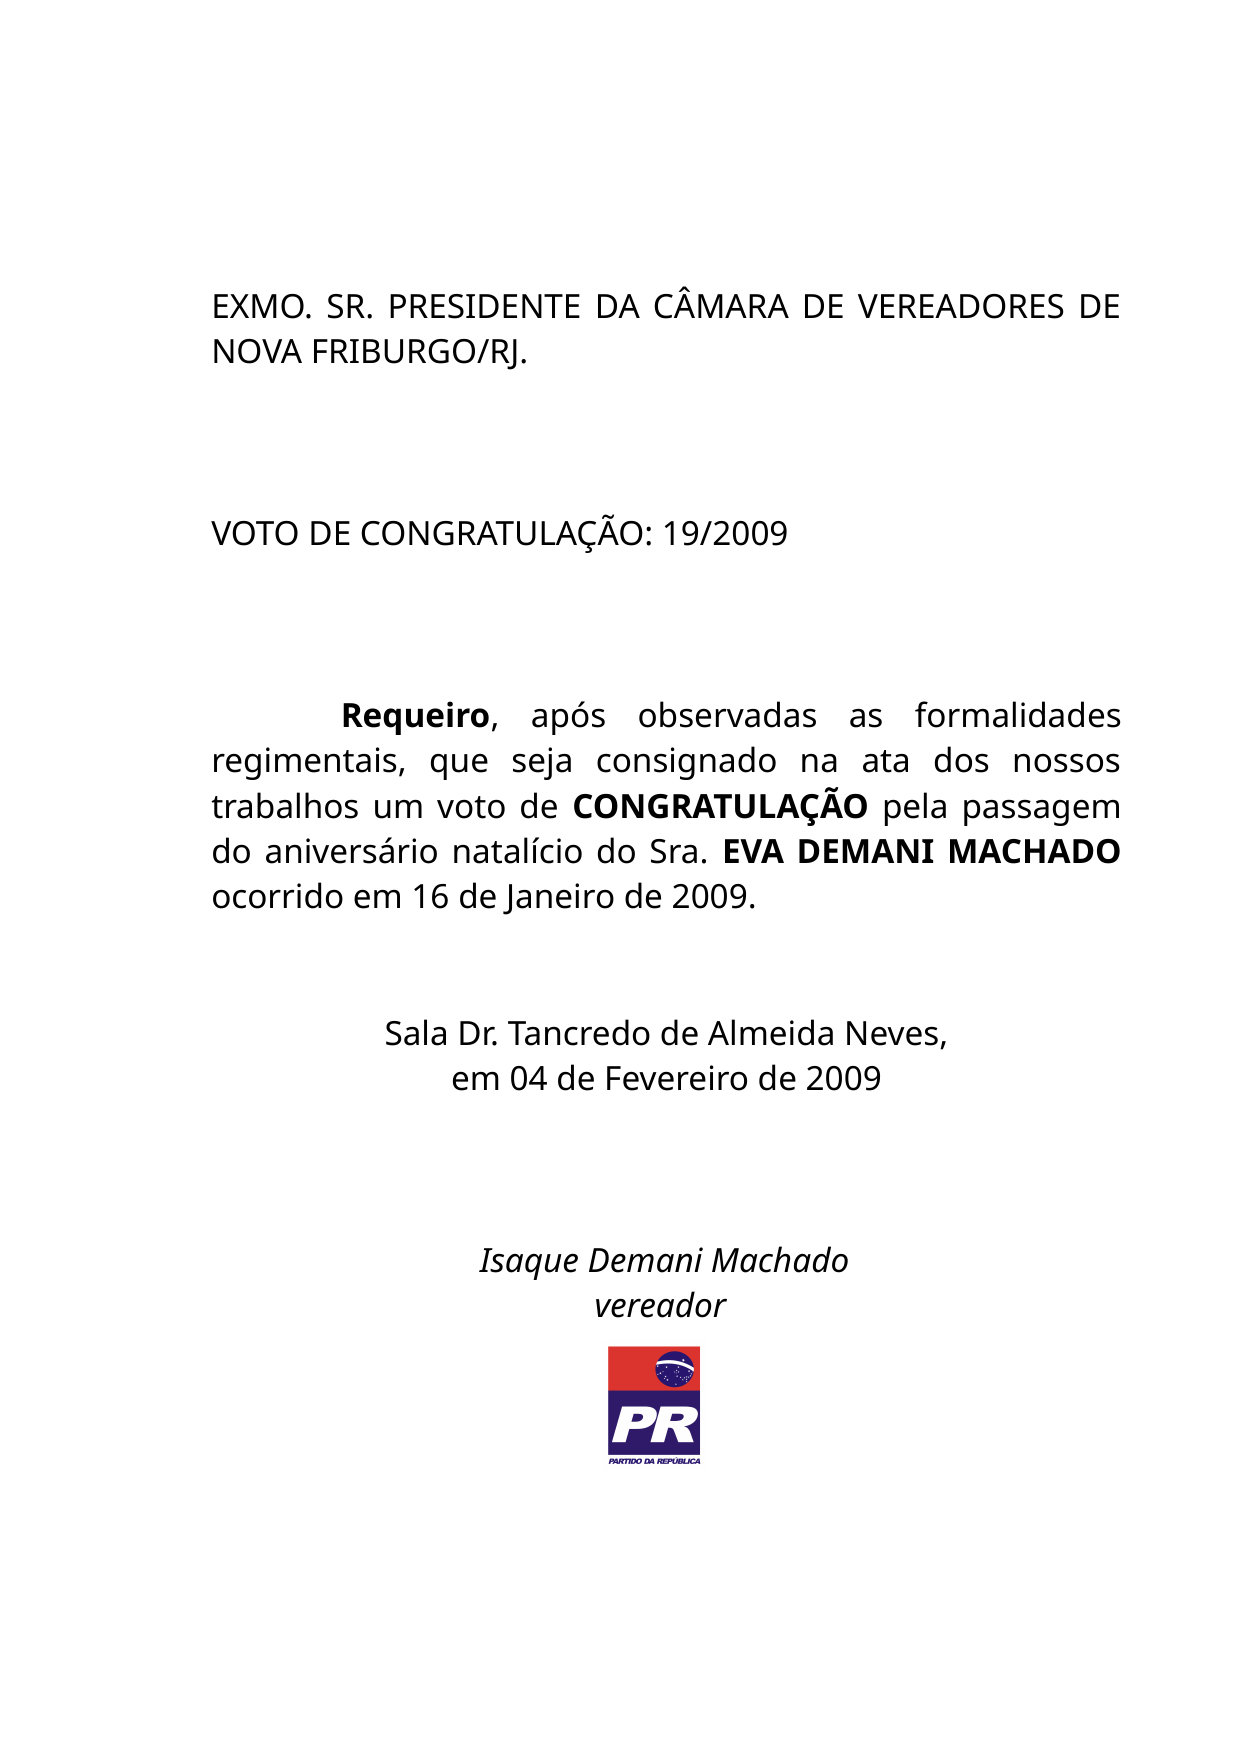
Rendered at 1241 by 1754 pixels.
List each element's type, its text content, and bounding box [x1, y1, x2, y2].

text vereador [211, 1282, 1122, 1327]
text Requeiro, após observadas as formalidades regimentais, que seja consignado na ata dos nossos trabalhos um voto de CONGRATULAÇÃO pela passagem do aniversário natalício do Sra. EVA DEMANI MACHADO ocorrido em 16 de Janeiro de 2009. [211, 692, 1122, 919]
text VOTO DE CONGRATULAÇÃO: 19/2009 [211, 510, 1122, 555]
text em 04 de Fevereiro de 2009 [211, 1055, 1122, 1100]
text EXMO. SR. PRESIDENTE DA CÂMARA DE VEREADORES DE NOVA FRIBURGO/RJ. [211, 283, 1122, 374]
text Sala Dr. Tancredo de Almeida Neves, [211, 1009, 1122, 1055]
text Isaque Demani Machado [211, 1237, 1122, 1282]
picture [601, 1340, 708, 1470]
